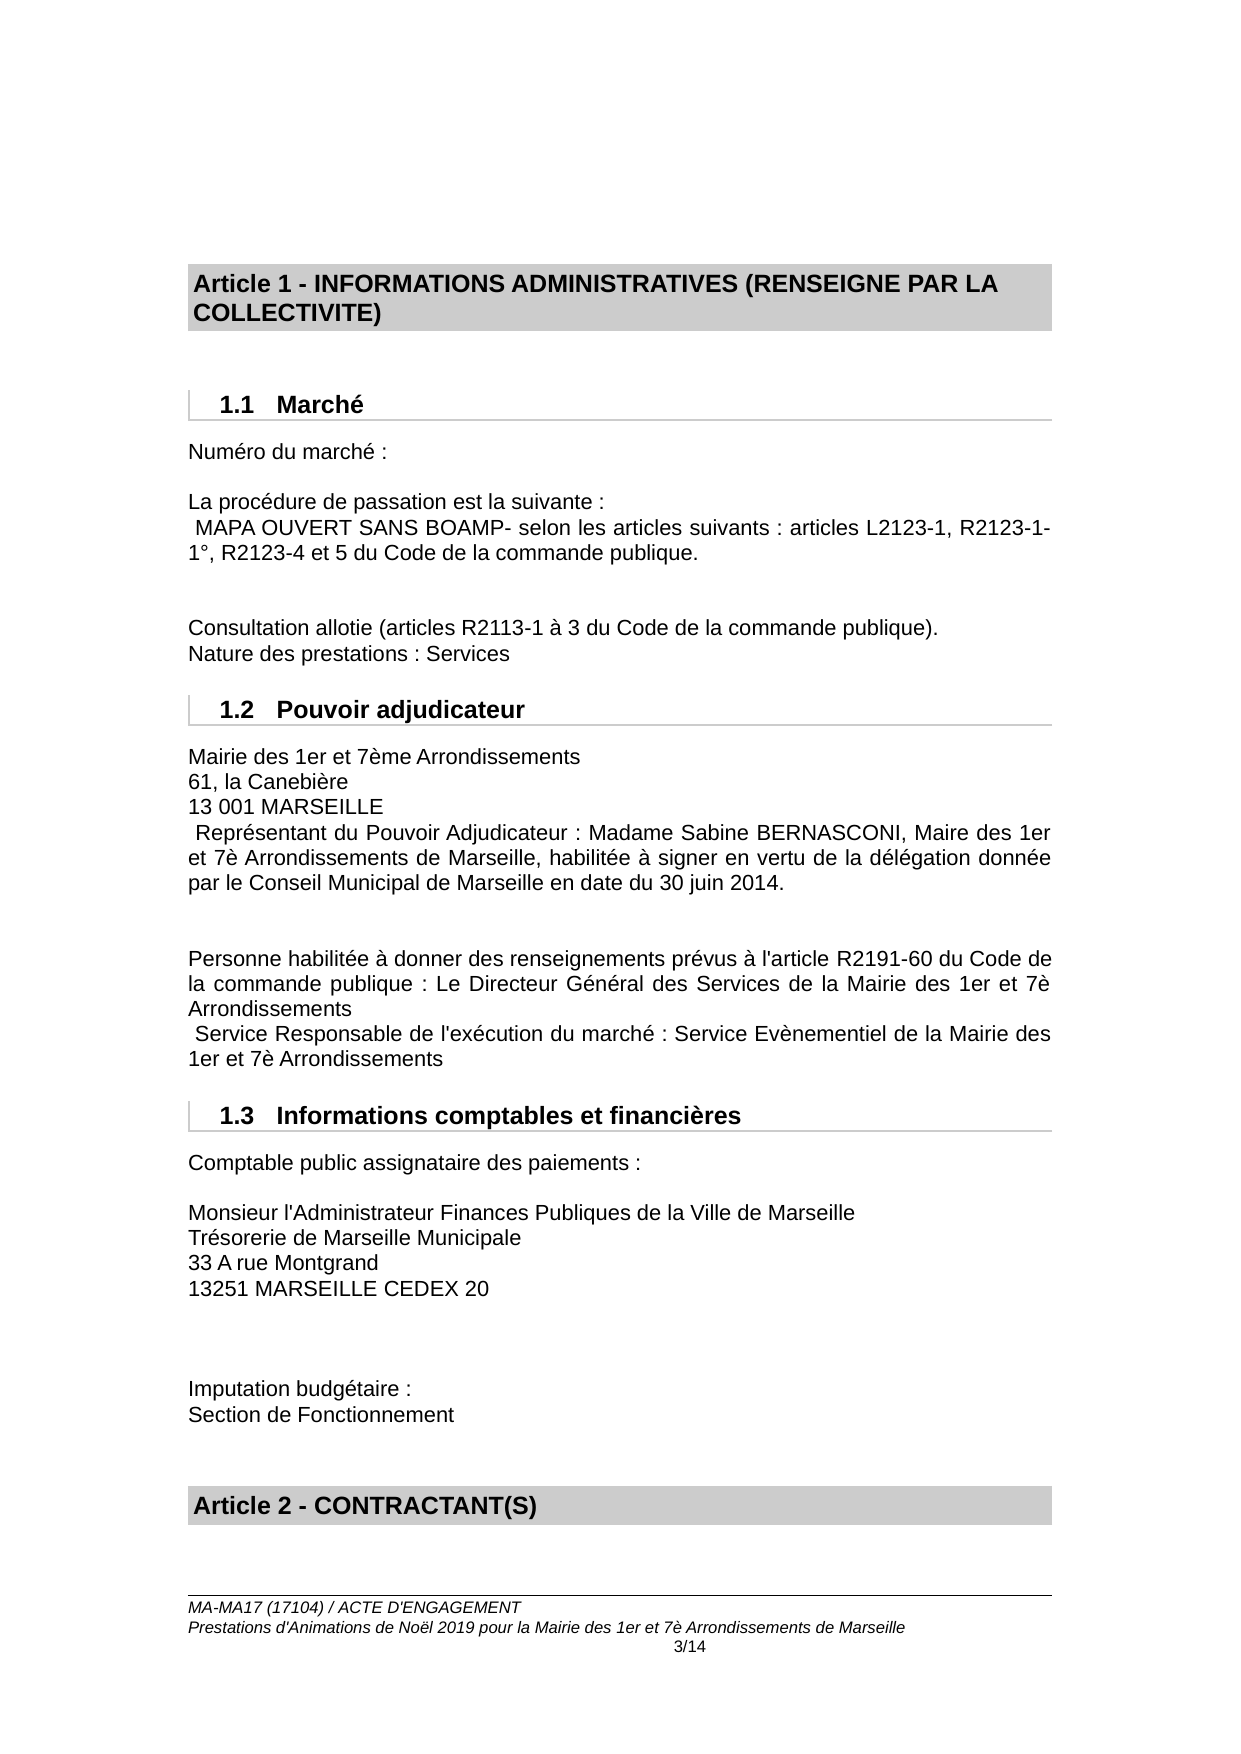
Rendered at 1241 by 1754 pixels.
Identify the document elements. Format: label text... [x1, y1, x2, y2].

subtitle CONTRACTANT(S) [190, 1488, 1050, 1523]
text MAPA OUVERT SANS BOAMP- selon les articles suivants : articles L2123-1, R2123-1-1°, R2123-4 et 5 du Code de la commande publique. [188, 514, 1052, 565]
text Personne habilitée à donner des renseignements prévus à l'article R2191-60 du Code de la commande publique : Le Directeur Général des Services de la Mairie des 1er et 7è Arrondissements [188, 945, 1052, 1021]
text 61, la Canebière [188, 769, 1052, 794]
text Trésorerie de Marseille Municipale [188, 1225, 1052, 1250]
text Représentant du Pouvoir Adjudicateur : Madame Sabine BERNASCONI, Maire des 1er et 7è Arrondissements de Marseille, habilitée à signer en vertu de la délégation donnée par le Conseil Municipal de Marseille en date du 30 juin 2014. [188, 819, 1052, 895]
text Service Responsable de l'exécution du marché : Service Evènementiel de la Mairie des 1er et 7è Arrondissements [188, 1021, 1052, 1071]
text Section de Fonctionnement [188, 1402, 1052, 1427]
subtitle Informations comptables et financières [190, 1101, 1052, 1130]
text Imputation budgétaire : [188, 1376, 1052, 1402]
text 13251 MARSEILLE CEDEX 20 [188, 1276, 1052, 1301]
text 33 A rue Montgrand [188, 1250, 1052, 1276]
text La procédure de passation est la suivante : [188, 489, 1052, 514]
text Comptable public assignataire des paiements : [188, 1149, 1052, 1175]
text Mairie des 1er et 7ème Arrondissements [188, 744, 1052, 769]
text Numéro du marché : [188, 439, 1052, 464]
subtitle INFORMATIONS ADMINISTRATIVES (RENSEIGNE PAR LA COLLECTIVITE) [190, 266, 1050, 329]
text 13 001 MARSEILLE [188, 794, 1052, 819]
text Consultation allotie (articles R2113-1 à 3 du Code de la commande publique). [188, 615, 1052, 641]
subtitle Pouvoir adjudicateur [190, 695, 1052, 724]
text Monsieur l'Administrateur Finances Publiques de la Ville de Marseille [188, 1200, 1052, 1225]
text Nature des prestations : Services [188, 641, 1052, 666]
subtitle Marché [190, 390, 1052, 419]
